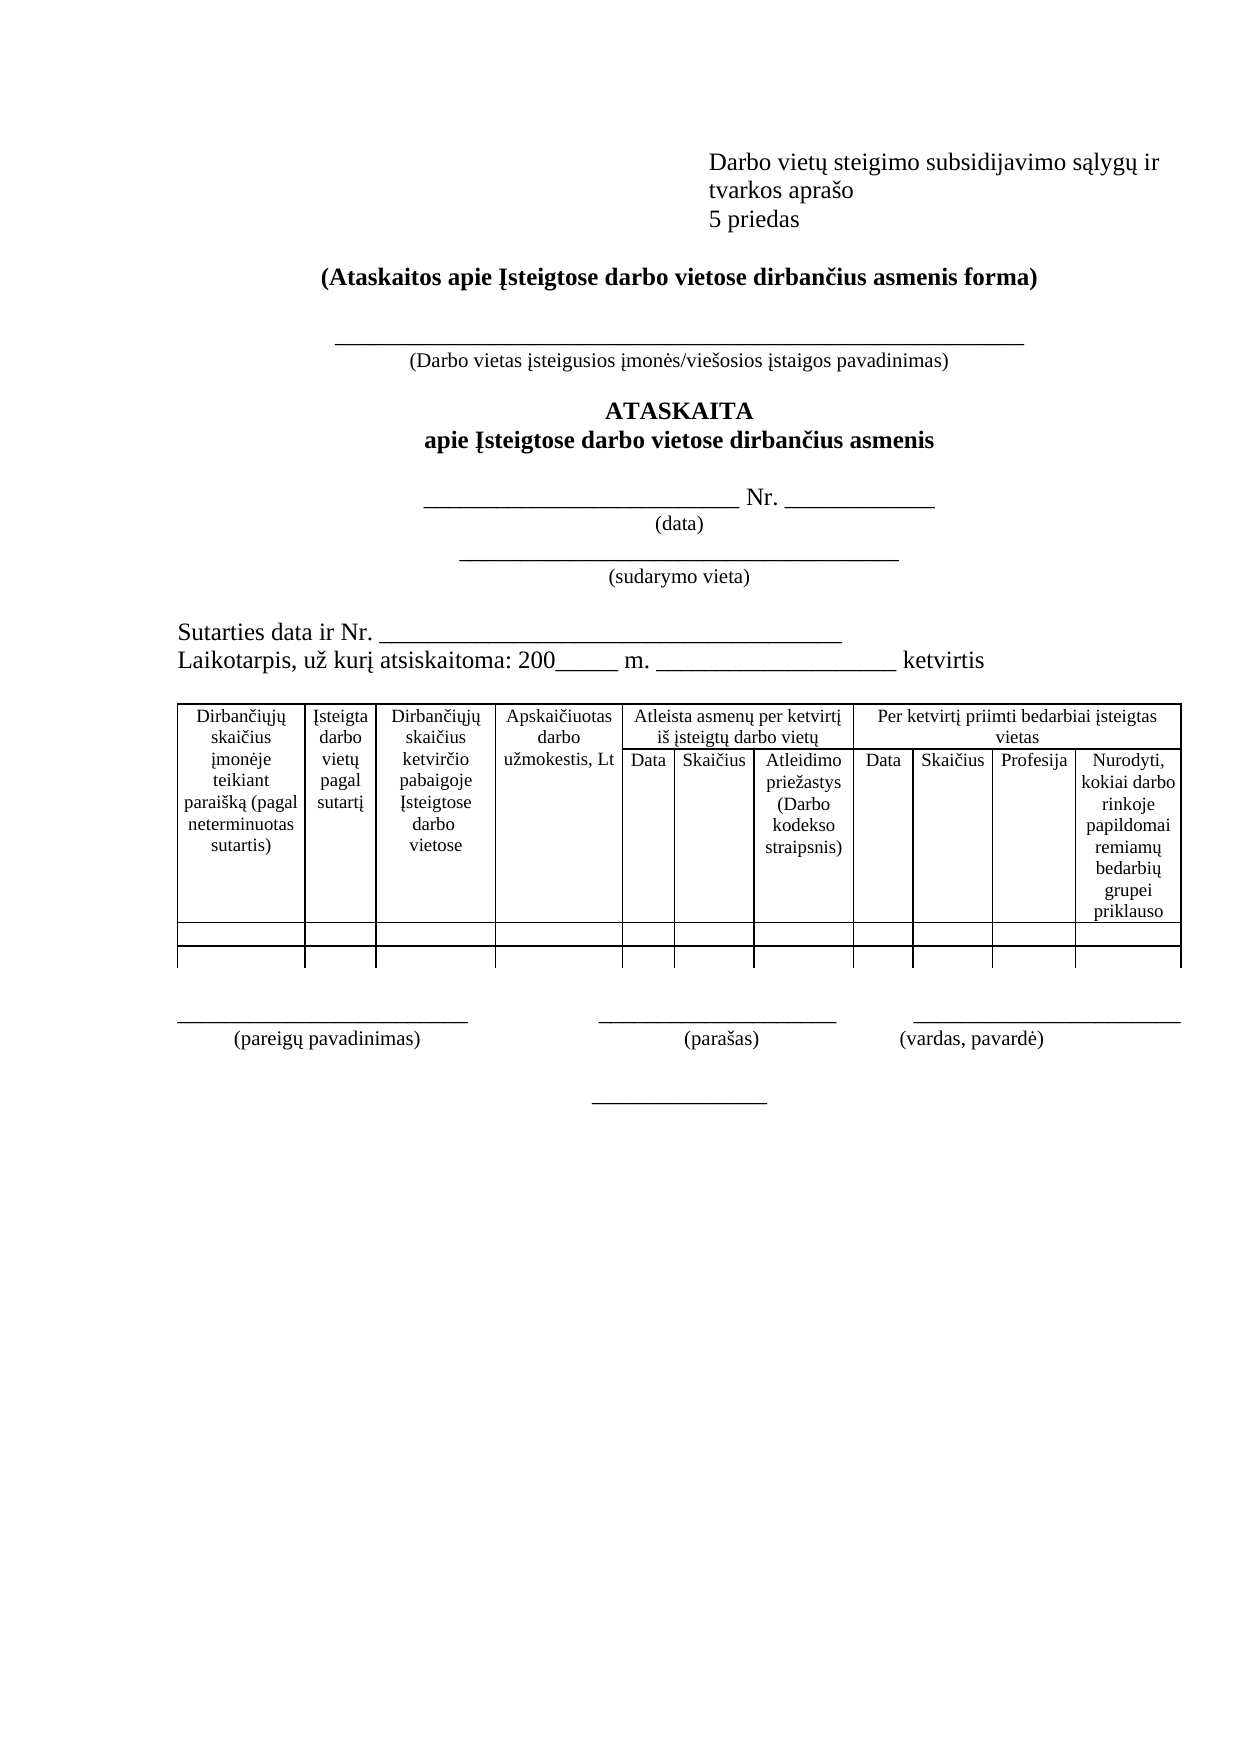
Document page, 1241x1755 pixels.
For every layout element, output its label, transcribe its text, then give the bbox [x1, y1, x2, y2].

table_cell Profesija [993, 750, 1075, 922]
table_header Įsteigta darbo vietų pagal sutartį [306, 705, 375, 922]
table_cell [993, 947, 997, 968]
table_cell Atleidimo priežastys (Darbo kodekso straipsnis) [755, 750, 853, 922]
table_cell [618, 947, 622, 968]
text (Darbo vietas įsteigusios įmonės/viešosios įstaigos pavadinimas) [177, 348, 1181, 372]
text Sutarties data ir Nr. [177, 617, 1181, 646]
text 5 priedas [177, 204, 1181, 233]
text (pareigų pavadinimas) (parašas) (vardas, pavardė) [177, 1026, 1181, 1050]
table_cell Data [623, 750, 674, 922]
text apie Įsteigtose darbo vietose dirbančius asmenis [177, 425, 1181, 454]
table_cell [993, 923, 997, 945]
table_header Dirbančiųjų skaičius įmonėje teikiant paraišką (pagal neterminuotas sutartis) [178, 705, 304, 922]
text Laikotarpis, už kurį atsiskaitoma: 200_____ m. ketvirtis [177, 646, 1181, 674]
table_header Dirbančiųjų skaičius ketvirčio pabaigoje Įsteigtose darbo vietose [377, 705, 495, 922]
text (Ataskaitos apie Įsteigtose darbo vietose dirbančius asmenis forma) [177, 262, 1181, 291]
table_header Apskaičiuotas darbo užmokestis, Lt [496, 705, 622, 922]
text ATASKAITA [177, 396, 1181, 425]
table_cell [618, 923, 622, 945]
table_cell [491, 947, 495, 968]
text Darbo vietų steigimo subsidijavimo sąlygų ir [177, 147, 1181, 176]
table_cell [849, 923, 853, 945]
text tvarkos aprašo [177, 176, 1181, 204]
table_cell [670, 947, 674, 968]
text (data) [177, 511, 1181, 535]
text ______________ [177, 1078, 1181, 1107]
table_cell Skaičius [914, 750, 992, 922]
table_cell Data [854, 750, 912, 922]
table_cell [1071, 947, 1075, 968]
table_cell [1071, 923, 1075, 945]
table_cell Skaičius [675, 750, 753, 922]
table_cell [988, 947, 992, 968]
table_cell [491, 923, 495, 945]
table_cell [849, 947, 853, 968]
text Nr. ____________ [177, 482, 1181, 511]
text (sudarymo vieta) [177, 564, 1181, 588]
table_cell [670, 923, 674, 945]
table_cell [988, 923, 992, 945]
